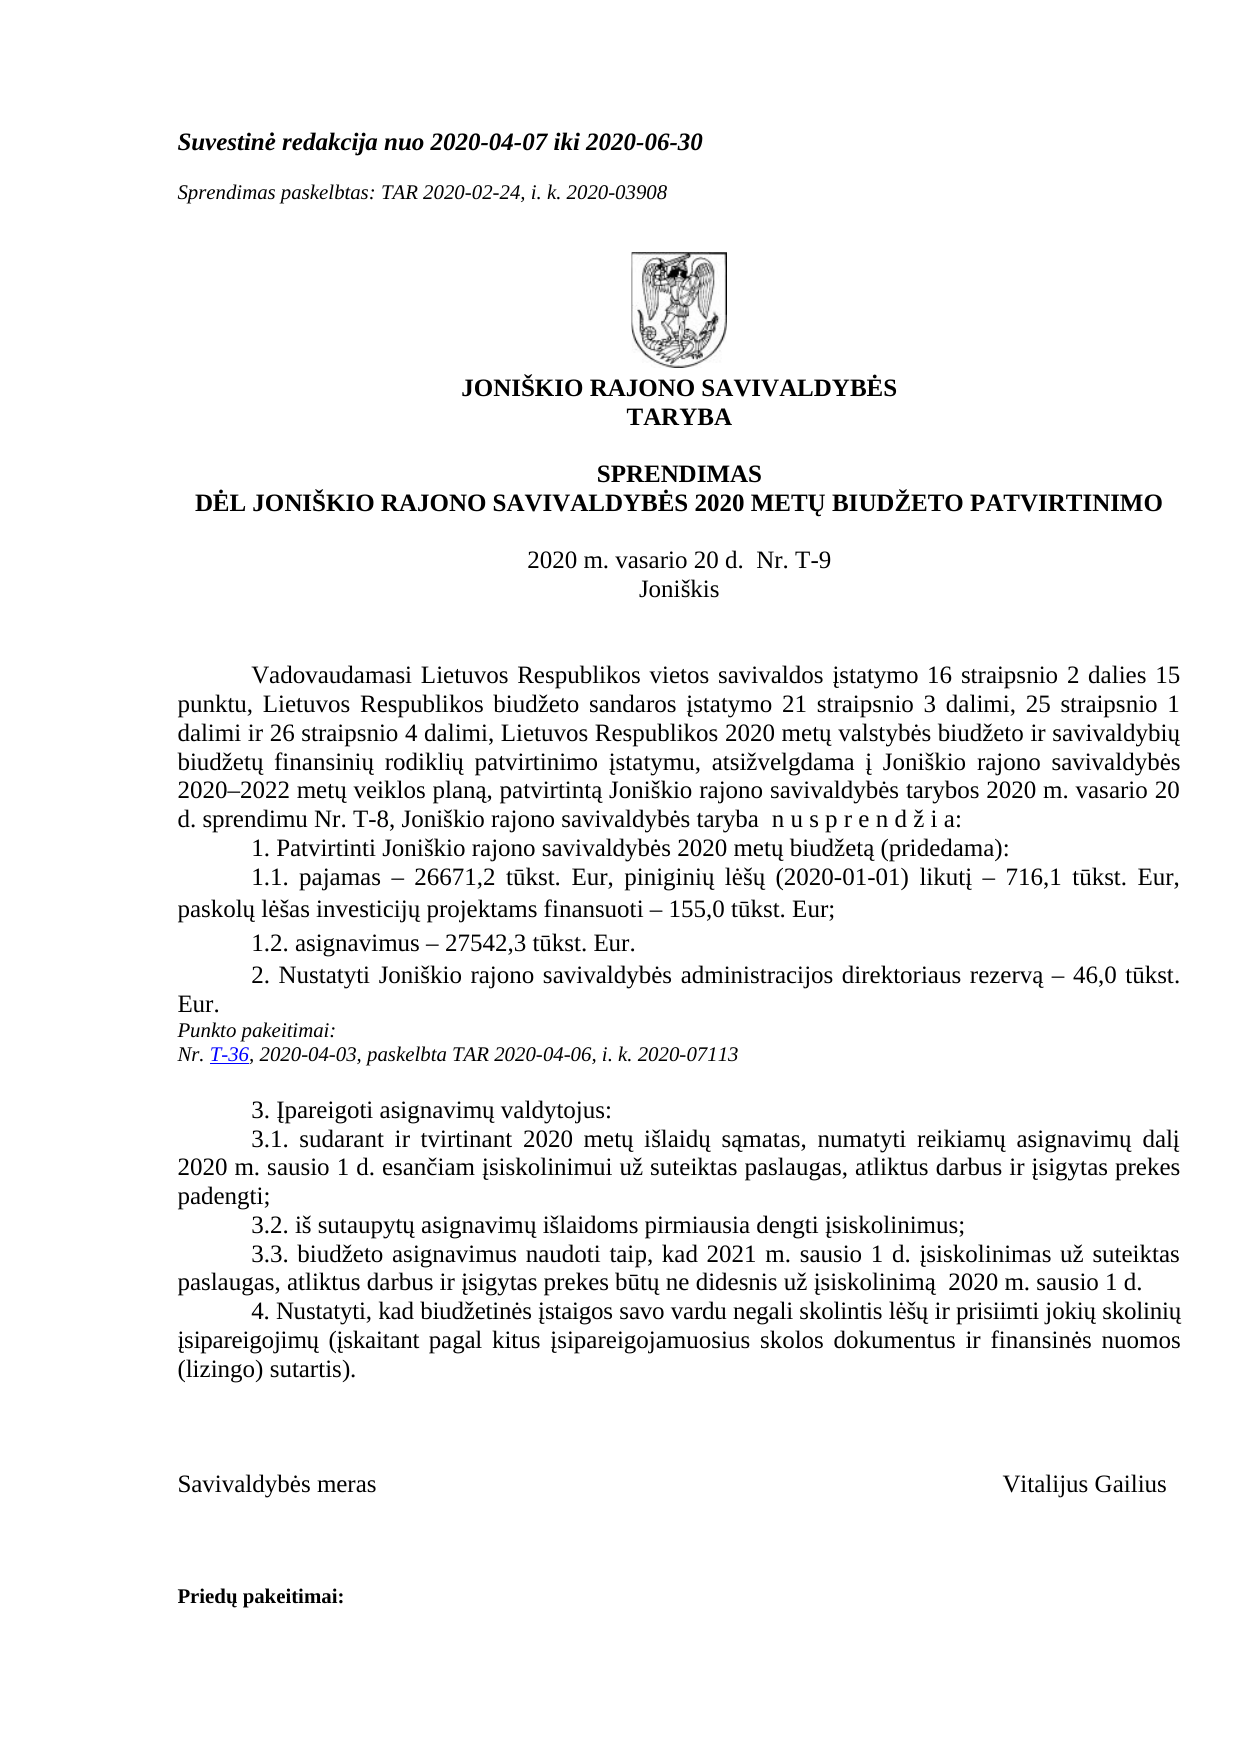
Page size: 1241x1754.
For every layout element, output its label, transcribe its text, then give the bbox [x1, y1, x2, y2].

text Sprendimas paskelbtas: TAR 2020-02-24, i. k. 2020-03908 [177, 180, 1181, 204]
text Suvestinė redakcija nuo 2020-04-07 iki 2020-06-30 [177, 127, 1181, 156]
text Priedų pakeitimai: [177, 1584, 1181, 1608]
text TARYBA [177, 402, 1181, 430]
text 2020 m. vasario 20 d. Nr. T-9 [177, 545, 1181, 574]
text Joniškio rajono savivaldybės [177, 373, 1181, 402]
text 4. Nustatyti, kad biudžetinės įstaigos savo vardu negali skolintis lėšų ir prisiimti jokių skolinių įsipareigojimų (įskaitant pagal kitus įsipareigojamuosius skolos dokumentus ir finansinės nuomos (lizingo) sutartis). [177, 1296, 1181, 1382]
text SPRENDIMAS [177, 459, 1181, 488]
text Joniškis [177, 574, 1181, 603]
text DĖL JONIŠKIO RAJONO SAVIVALDYBĖS 2020 METŲ BIUDŽETO PATVIRTINIMO [177, 488, 1181, 517]
text 3.3. biudžeto asignavimus naudoti taip, kad 2021 m. sausio 1 d. įsiskolinimas už suteiktas paslaugas, atliktus darbus ir įsigytas prekes būtų ne didesnis už įsiskolinimą 2020 m. sausio 1 d. [177, 1239, 1181, 1296]
text 3.1. sudarant ir tvirtinant 2020 metų išlaidų sąmatas, numatyti reikiamų asignavimų dalį 2020 m. sausio 1 d. esančiam įsiskolinimui už suteiktas paslaugas, atliktus darbus ir įsigytas prekes padengti; [177, 1124, 1181, 1210]
text Punkto pakeitimai: [177, 1018, 1181, 1042]
text 3.2. iš sutaupytų asignavimų išlaidoms pirmiausia dengti įsiskolinimus; [177, 1210, 1181, 1239]
text 1. Patvirtinti Joniškio rajono savivaldybės 2020 metų biudžetą (pridedama): [177, 833, 1181, 862]
text 1.2. asignavimus – 27542,3 tūkst. Eur. [177, 928, 1181, 956]
text Nr. T-36, 2020-04-03, paskelbta TAR 2020-04-06, i. k. 2020-07113 [177, 1042, 1181, 1066]
text 3. Įpareigoti asignavimų valdytojus: [177, 1095, 1181, 1124]
text 2. Nustatyti Joniškio rajono savivaldybės administracijos direktoriaus rezervą – 46,0 tūkst. Eur. [177, 961, 1181, 1018]
text 1.1. pajamas – 26671,2 tūkst. Eur, piniginių lėšų (2020-01-01) likutį – 716,1 tūkst. Eur, paskolų lėšas investicijų projektams finansuoti – 155,0 tūkst. Eur; [177, 862, 1181, 923]
text Savivaldybės meras Vitalijus Gailius [177, 1469, 1181, 1497]
text Vadovaudamasi Lietuvos Respublikos vietos savivaldos įstatymo 16 straipsnio 2 dalies 15 punktu, Lietuvos Respublikos biudžeto sandaros įstatymo 21 straipsnio 3 dalimi, 25 straipsnio 1 dalimi ir 26 straipsnio 4 dalimi, Lietuvos Respublikos 2020 metų valstybės biudžeto ir savivaldybių biudžetų finansinių rodiklių patvirtinimo įstatymu, atsižvelgdama į Joniškio rajono savivaldybės 2020–2022 metų veiklos planą, patvirtintą Joniškio rajono savivaldybės tarybos 2020 m. vasario 20 d. sprendimu Nr. T-8, Joniškio rajono savivaldybės taryba nusprendžia: [177, 660, 1181, 833]
